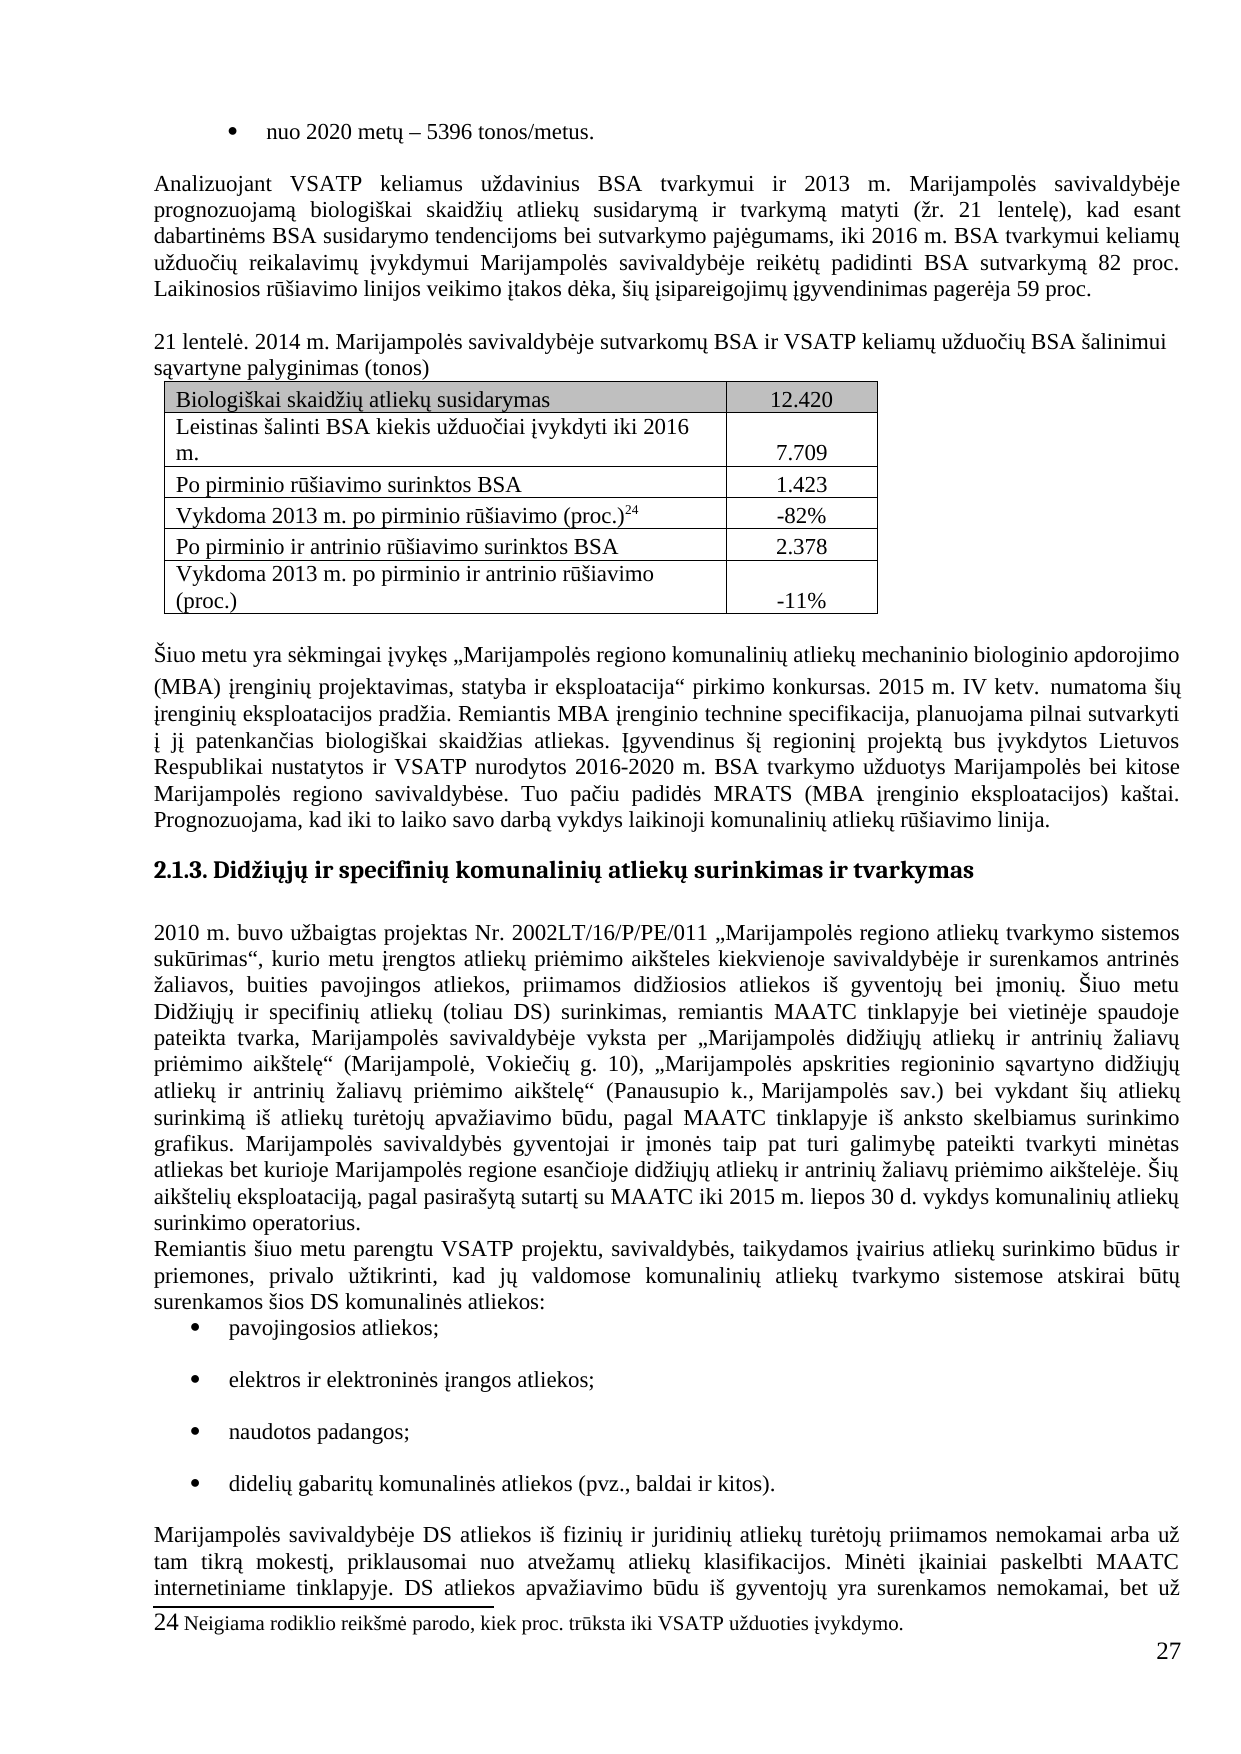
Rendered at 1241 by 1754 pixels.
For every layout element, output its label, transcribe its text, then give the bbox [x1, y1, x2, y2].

text  elektros ir elektroninės įrangos atliekos; [191, 1366, 1181, 1393]
table_cell -11% [727, 561, 877, 613]
text 2010 m. buvo užbaigtas projektas Nr. 2002LT/16/P/PE/011 „Marijampolės regiono atliekų tvarkymo sistemos sukūrimas“, kurio metu įrengtos atliekų priėmimo aikšteles kiekvienoje savivaldybėje ir surenkamos antrinės žaliavos, buities pavojingos atliekos, priimamos didžiosios atliekos iš gyventojų bei įmonių. Šiuo metu Didžiųjų ir specifinių atliekų (toliau DS) surinkimas, remiantis MAATC tinklapyje bei vietinėje spaudoje pateikta tvarka, Marijampolės savivaldybėje vyksta per „Marijampolės didžiųjų atliekų ir antrinių žaliavų priėmimo aikštelę“ (Marijampolė, Vokiečių g. 10), „Marijampolės apskrities regioninio sąvartyno didžiųjų atliekų ir antrinių žaliavų priėmimo aikštelę“ (Panausupio k., Marijampolės sav.) bei vykdant šių atliekų surinkimą iš atliekų turėtojų apvažiavimo būdu, pagal MAATC tinklapyje iš anksto skelbiamus surinkimo grafikus. Marijampolės savivaldybės gyventojai ir įmonės taip pat turi galimybę pateikti tvarkyti minėtas atliekas bet kurioje Marijampolės regione esančioje didžiųjų atliekų ir antrinių žaliavų priėmimo aikštelėje. Šių aikštelių eksploataciją, pagal pasirašytą sutartį su MAATC iki 2015 m. liepos 30 d. vykdys komunalinių atliekų surinkimo operatorius. [153, 919, 1181, 1235]
table_cell Vykdoma 2013 m. po pirminio ir antrinio rūšiavimo (proc.) [165, 561, 726, 613]
table_cell Po pirminio rūšiavimo surinktos BSA [165, 467, 726, 497]
text  pavojingosios atliekos; [191, 1314, 1181, 1341]
table_header Biologiškai skaidžių atliekų susidarymas [165, 382, 726, 412]
table_cell Po pirminio ir antrinio rūšiavimo surinktos BSA [165, 529, 726, 559]
table_cell 1.423 [727, 467, 877, 497]
text  didelių gabaritų komunalinės atliekos (pvz., baldai ir kitos). [191, 1470, 1181, 1496]
table_cell 2.378 [727, 529, 877, 559]
table_header 12.420 [727, 382, 877, 412]
text 21 lentelė. 2014 m. Marijampolės savivaldybėje sutvarkomų BSA ir VSATP keliamų užduočių BSA šalinimui sąvartyne palyginimas (tonos) [153, 328, 1181, 381]
subtitle 2.1.3. Didžiųjų ir specifinių komunalinių atliekų surinkimas ir tvarkymas [153, 856, 1181, 885]
table_cell Leistinas šalinti BSA kiekis užduočiai įvykdyti iki 2016 m. [165, 413, 726, 466]
text Šiuo metu yra sėkmingai įvykęs „Marijampolės regiono komunalinių atliekų mechaninio biologinio apdorojimo (MBA) įrenginių projektavimas, statyba ir eksploatacija“ pirkimo konkursas. 2015 m. IV ketv. numatoma šių įrenginių eksploatacijos pradžia. Remiantis MBA įrenginio technine specifikacija, planuojama pilnai sutvarkyti į jį patenkančias biologiškai skaidžias atliekas. Įgyvendinus šį regioninį projektą bus įvykdytos Lietuvos Respublikai nustatytos ir VSATP nurodytos 2016-2020 m. BSA tvarkymo užduotys Marijampolės bei kitose Marijampolės regiono savivaldybėse. Tuo pačiu padidės MRATS (MBA įrenginio eksploatacijos) kaštai. Prognozuojama, kad iki to laiko savo darbą vykdys laikinoji komunalinių atliekų rūšiavimo linija. [153, 641, 1181, 832]
text  nuo 2020 metų – 5396 tonos/metus. [228, 118, 1181, 144]
text Marijampolės savivaldybėje DS atliekos iš fizinių ir juridinių atliekų turėtojų priimamos nemokamai arba už tam tikrą mokestį, priklausomai nuo atvežamų atliekų klasifikacijos. Minėti įkainiai paskelbti MAATC internetiniame tinklapyje. DS atliekos apvažiavimo būdu iš gyventojų yra surenkamos nemokamai, bet už [153, 1522, 1181, 1601]
table_cell Vykdoma 2013 m. po pirminio rūšiavimo (proc.) [165, 498, 726, 528]
text Remiantis šiuo metu parengtu VSATP projektu, savivaldybės, taikydamos įvairius atliekų surinkimo būdus ir priemones, privalo užtikrinti, kad jų valdomose komunalinių atliekų tvarkymo sistemose atskirai būtų surenkamos šios DS komunalinės atliekos: [153, 1235, 1181, 1314]
text Analizuojant VSATP keliamus uždavinius BSA tvarkymui ir 2013 m. Marijampolės savivaldybėje prognozuojamą biologiškai skaidžių atliekų susidarymą ir tvarkymą matyti (žr. 21 lentelę), kad esant dabartinėms BSA susidarymo tendencijoms bei sutvarkymo pajėgumams, iki 2016 m. BSA tvarkymui keliamų užduočių reikalavimų įvykdymui Marijampolės savivaldybėje reikėtų padidinti BSA sutvarkymą 82 proc. Laikinosios rūšiavimo linijos veikimo įtakos dėka, šių įsipareigojimų įgyvendinimas pagerėja 59 proc. [153, 170, 1181, 302]
table_cell 7.709 [727, 413, 877, 466]
text  naudotos padangos; [191, 1418, 1181, 1444]
table_cell -82% [727, 498, 877, 528]
